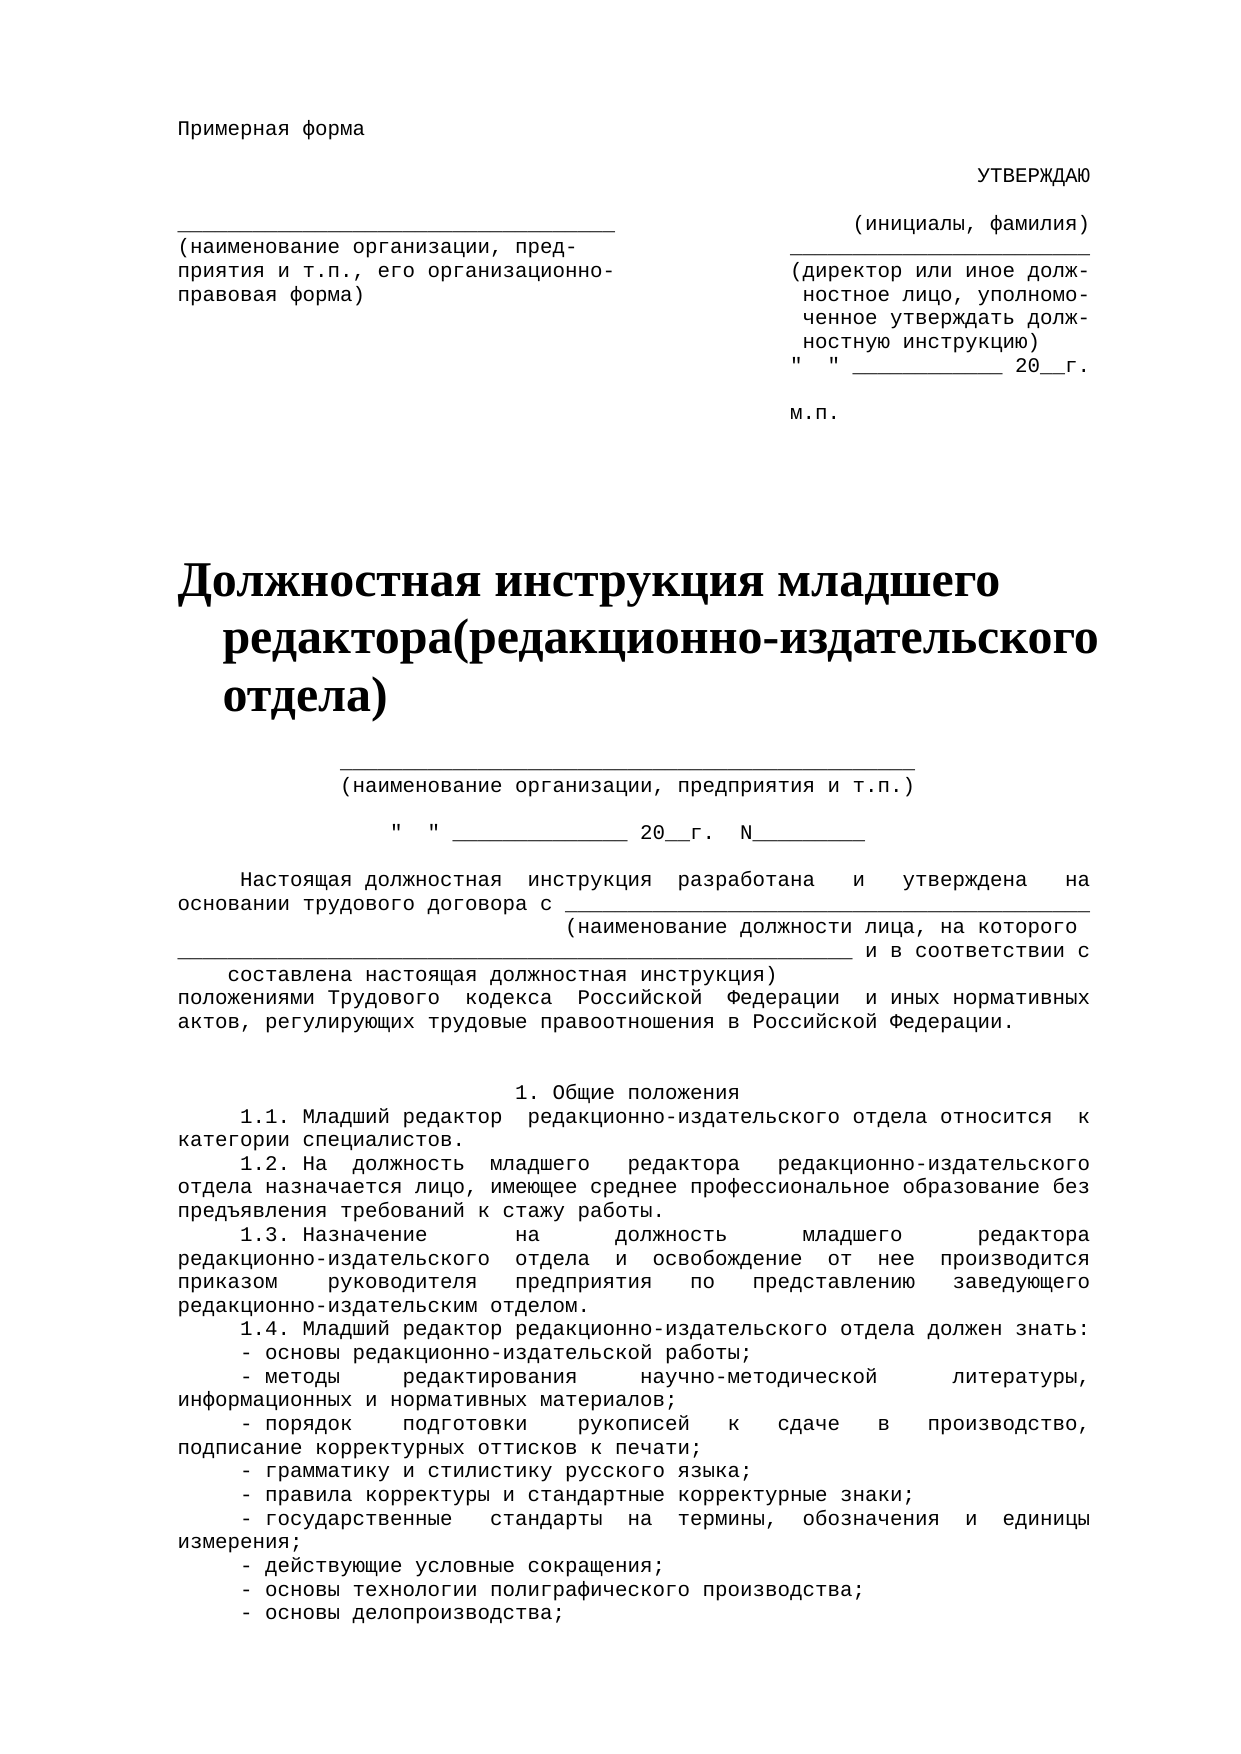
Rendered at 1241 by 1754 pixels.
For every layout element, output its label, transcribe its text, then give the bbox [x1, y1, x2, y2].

text (наименование организации, пред- ________________________ [177, 236, 1152, 260]
text составлена настоящая должностная инструкция) [177, 964, 1152, 987]
text - правила корректуры и стандартные корректурные знаки; [177, 1484, 1152, 1508]
text - действующие условные сокращения; [177, 1555, 1152, 1578]
text 1. Общие положения [177, 1082, 1152, 1106]
text подписание корректурных оттисков к печати; [177, 1437, 1152, 1460]
text (наименование организации, предприятия и т.п.) [177, 774, 1152, 798]
text - основы делопроизводства; [177, 1602, 1152, 1626]
text основании трудового договора с __________________________________________ [177, 893, 1152, 916]
text правовая форма) ностное лицо, уполномо- [177, 284, 1152, 307]
text 1.4. Младший редактор редакционно-издательского отдела должен знать: [177, 1318, 1152, 1342]
text " " ____________ 20__г. [177, 354, 1152, 378]
text Примерная форма [177, 118, 1152, 142]
text категории специалистов. [177, 1129, 1152, 1153]
text редакционно-издательским отделом. [177, 1295, 1152, 1318]
text актов, регулирующих трудовые правоотношения в Российской Федерации. [177, 1011, 1152, 1035]
text положениями Трудового кодекса Российской Федерации и иных нормативных [177, 987, 1152, 1011]
text 1.3. Назначение на должность младшего редактора [177, 1224, 1152, 1247]
text отдела назначается лицо, имеющее среднее профессиональное образование без [177, 1177, 1152, 1200]
text ______________________________________________________ и в соответствии с [177, 940, 1152, 964]
text УТВЕРЖДАЮ [177, 165, 1152, 189]
text ______________________________________________ [177, 751, 1152, 774]
subtitle Должностная инструкция младшего редактора(редакционно-издательского отдела) [177, 549, 1152, 722]
text предъявления требований к стажу работы. [177, 1200, 1152, 1224]
text Настоящая должностная инструкция разработана и утверждена на [177, 869, 1152, 893]
text - порядок подготовки рукописей к сдаче в производство, [177, 1413, 1152, 1437]
text ченное утверждать долж- [177, 307, 1152, 331]
text - государственные стандарты на термины, обозначения и единицы [177, 1508, 1152, 1531]
text информационных и нормативных материалов; [177, 1389, 1152, 1413]
text редакционно-издательского отдела и освобождение от нее производится [177, 1247, 1152, 1271]
text ностную инструкцию) [177, 331, 1152, 354]
text - основы редакционно-издательской работы; [177, 1342, 1152, 1366]
text " " ______________ 20__г. N_________ [177, 822, 1152, 846]
text (наименование должности лица, на которого [177, 916, 1152, 940]
text измерения; [177, 1531, 1152, 1555]
text м.п. [177, 402, 1152, 426]
text - методы редактирования научно-методической литературы, [177, 1366, 1152, 1389]
text приказом руководителя предприятия по представлению заведующего [177, 1271, 1152, 1295]
text 1.1. Младший редактор редакционно-издательского отдела относится к [177, 1106, 1152, 1129]
text ___________________________________ (инициалы, фамилия) [177, 213, 1152, 236]
text 1.2. На должность младшего редактора редакционно-издательского [177, 1153, 1152, 1177]
text - основы технологии полиграфического производства; [177, 1578, 1152, 1602]
text приятия и т.п., его организационно- (директор или иное долж- [177, 260, 1152, 284]
text - грамматику и стилистику русского языка; [177, 1460, 1152, 1484]
